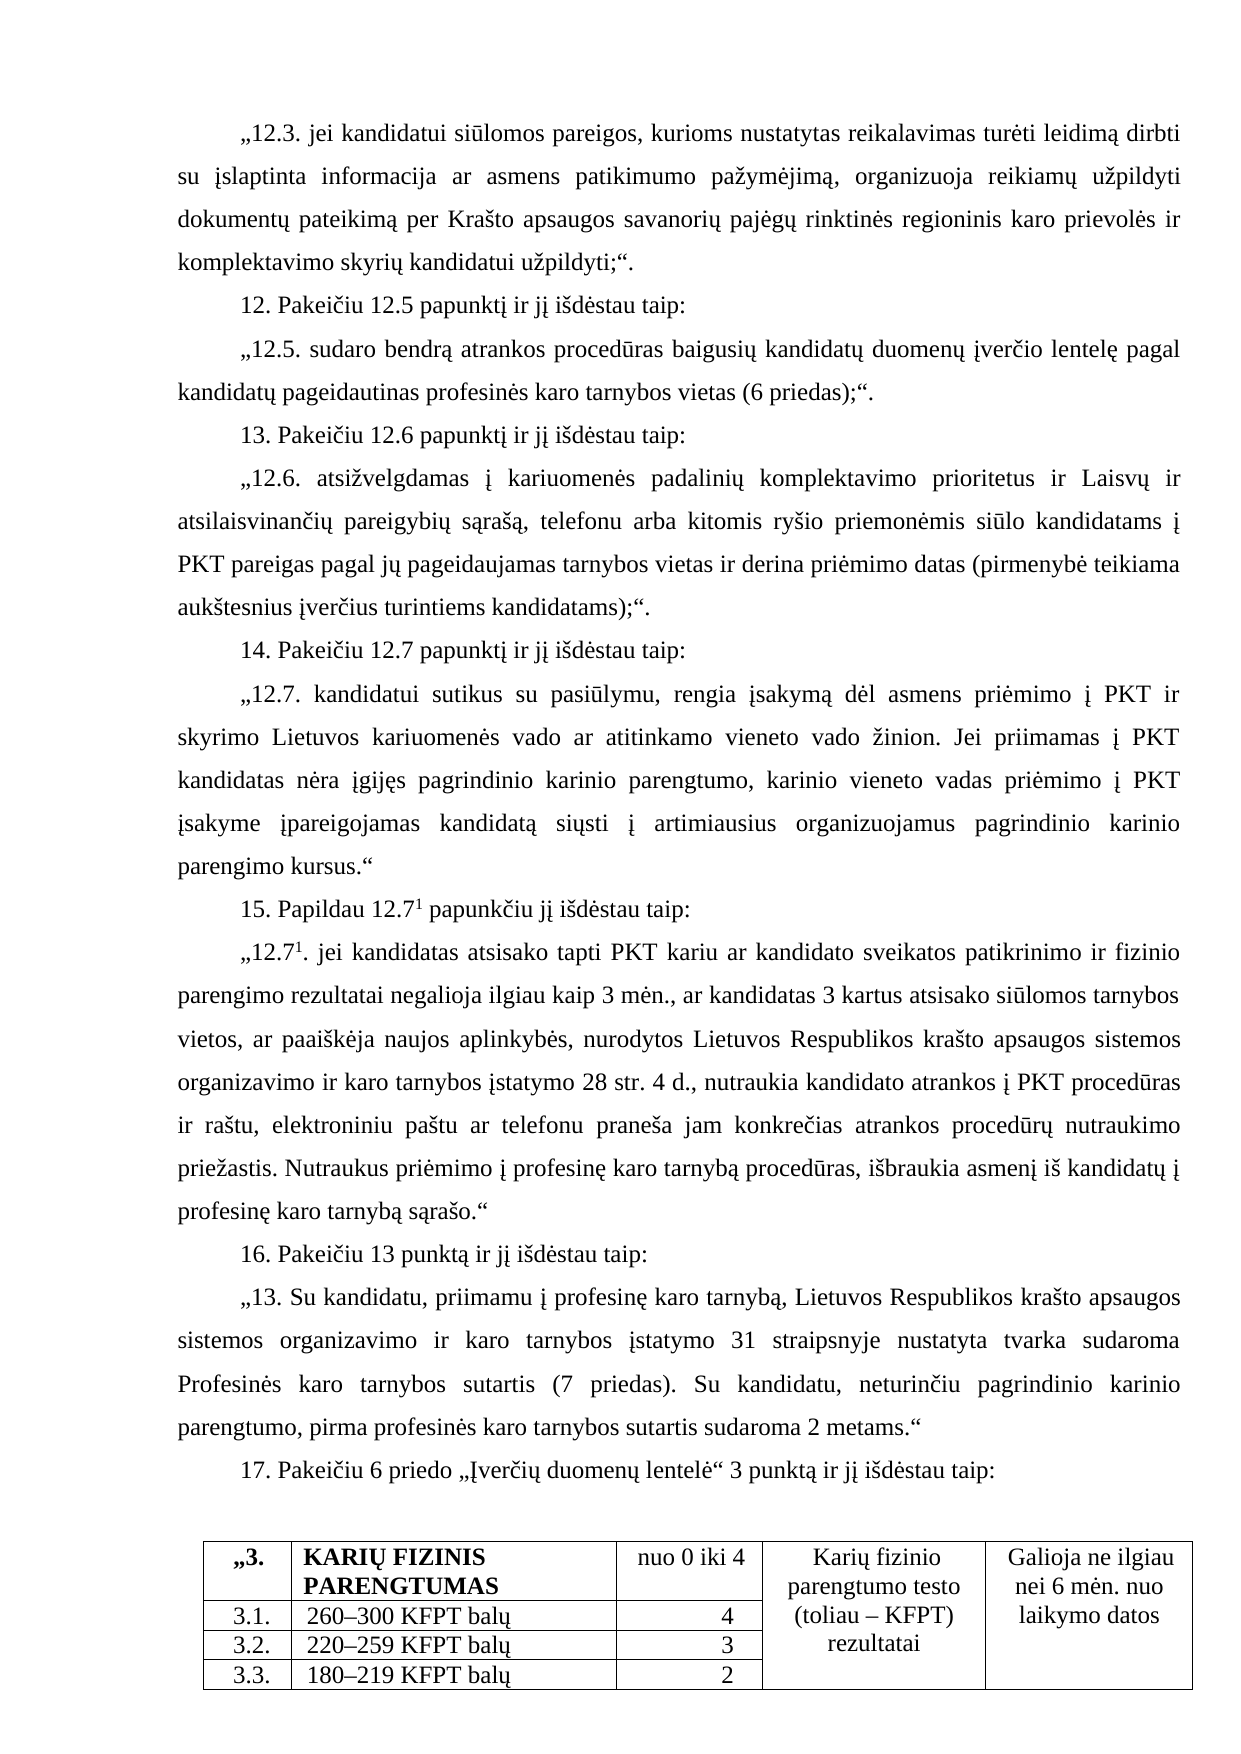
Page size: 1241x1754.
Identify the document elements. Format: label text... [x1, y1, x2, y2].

text 15. Papildau 12.71 papunkčiu jį išdėstau taip: [177, 894, 1181, 923]
text 12. Pakeičiu 12.5 papunktį ir jį išdėstau taip: [177, 291, 1181, 319]
table_header Karių fizinio parengtumo testo (toliau – KFPT) rezultatai [763, 1542, 985, 1689]
table_header „3. [204, 1542, 291, 1600]
table_header Galioja ne ilgiau nei 6 mėn. nuo laikymo datos [986, 1542, 1192, 1689]
text 14. Pakeičiu 12.7 papunktį ir jį išdėstau taip: [177, 636, 1181, 664]
table_cell 4 [617, 1601, 762, 1629]
text „12.3. jei kandidatui siūlomos pareigos, kurioms nustatytas reikalavimas turėti leidimą dirbti su įslaptinta informacija ar asmens patikimumo pažymėjimą, organizuoja reikiamų užpildyti dokumentų pateikimą per Krašto apsaugos savanorių pajėgų rinktinės regioninis karo prievolės ir komplektavimo skyrių kandidatui užpildyti;“. [177, 118, 1181, 276]
table_cell 2 [617, 1660, 762, 1689]
table_header nuo 0 iki 4 [617, 1542, 762, 1600]
text „12.71. jei kandidatas atsisako tapti PKT kariu ar kandidato sveikatos patikrinimo ir fizinio parengimo rezultatai negalioja ilgiau kaip 3 mėn., ar kandidatas 3 kartus atsisako siūlomos tarnybos vietos, ar paaiškėja naujos aplinkybės, nurodytos Lietuvos Respublikos krašto apsaugos sistemos organizavimo ir karo tarnybos įstatymo 28 str. 4 d., nutraukia kandidato atrankos į PKT procedūras ir raštu, elektroniniu paštu ar telefonu praneša jam konkrečias atrankos procedūrų nutraukimo priežastis. Nutraukus priėmimo į profesinę karo tarnybą procedūras, išbraukia asmenį iš kandidatų į profesinę karo tarnybą sąrašo.“ [177, 937, 1181, 1225]
table_cell 3.2. [204, 1631, 291, 1659]
text 17. Pakeičiu 6 priedo „Įverčių duomenų lentelė“ 3 punktą ir jį išdėstau taip: [177, 1455, 1181, 1484]
text „12.6. atsižvelgdamas į kariuomenės padalinių komplektavimo prioritetus ir Laisvų ir atsilaisvinančių pareigybių sąrašą, telefonu arba kitomis ryšio priemonėmis siūlo kandidatams į PKT pareigas pagal jų pageidaujamas tarnybos vietas ir derina priėmimo datas (pirmenybė teikiama aukštesnius įverčius turintiems kandidatams);“. [177, 463, 1181, 621]
text 16. Pakeičiu 13 punktą ir jį išdėstau taip: [177, 1239, 1181, 1268]
table_cell 260–300 KFPT balų [292, 1601, 616, 1629]
text „12.7. kandidatui sutikus su pasiūlymu, rengia įsakymą dėl asmens priėmimo į PKT ir skyrimo Lietuvos kariuomenės vado ar atitinkamo vieneto vado žinion. Jei priimamas į PKT kandidatas nėra įgijęs pagrindinio karinio parengtumo, karinio vieneto vadas priėmimo į PKT įsakyme įpareigojamas kandidatą siųsti į artimiausius organizuojamus pagrindinio karinio parengimo kursus.“ [177, 679, 1181, 880]
table_cell 3.1. [204, 1601, 291, 1629]
table_cell 3.3. [204, 1660, 291, 1689]
text „13. Su kandidatu, priimamu į profesinę karo tarnybą, Lietuvos Respublikos krašto apsaugos sistemos organizavimo ir karo tarnybos įstatymo 31 straipsnyje nustatyta tvarka sudaroma Profesinės karo tarnybos sutartis (7 priedas). Su kandidatu, neturinčiu pagrindinio karinio parengtumo, pirma profesinės karo tarnybos sutartis sudaroma 2 metams.“ [177, 1282, 1181, 1441]
table_cell 3 [617, 1631, 762, 1659]
table_header KARIŲ FIZINIS PARENGTUMAS [292, 1542, 616, 1600]
table_cell 180–219 KFPT balų [292, 1660, 616, 1689]
text „12.5. sudaro bendrą atrankos procedūras baigusių kandidatų duomenų įverčio lentelę pagal kandidatų pageidautinas profesinės karo tarnybos vietas (6 priedas);“. [177, 334, 1181, 406]
table_cell 220–259 KFPT balų [292, 1631, 616, 1659]
text 13. Pakeičiu 12.6 papunktį ir jį išdėstau taip: [177, 420, 1181, 449]
